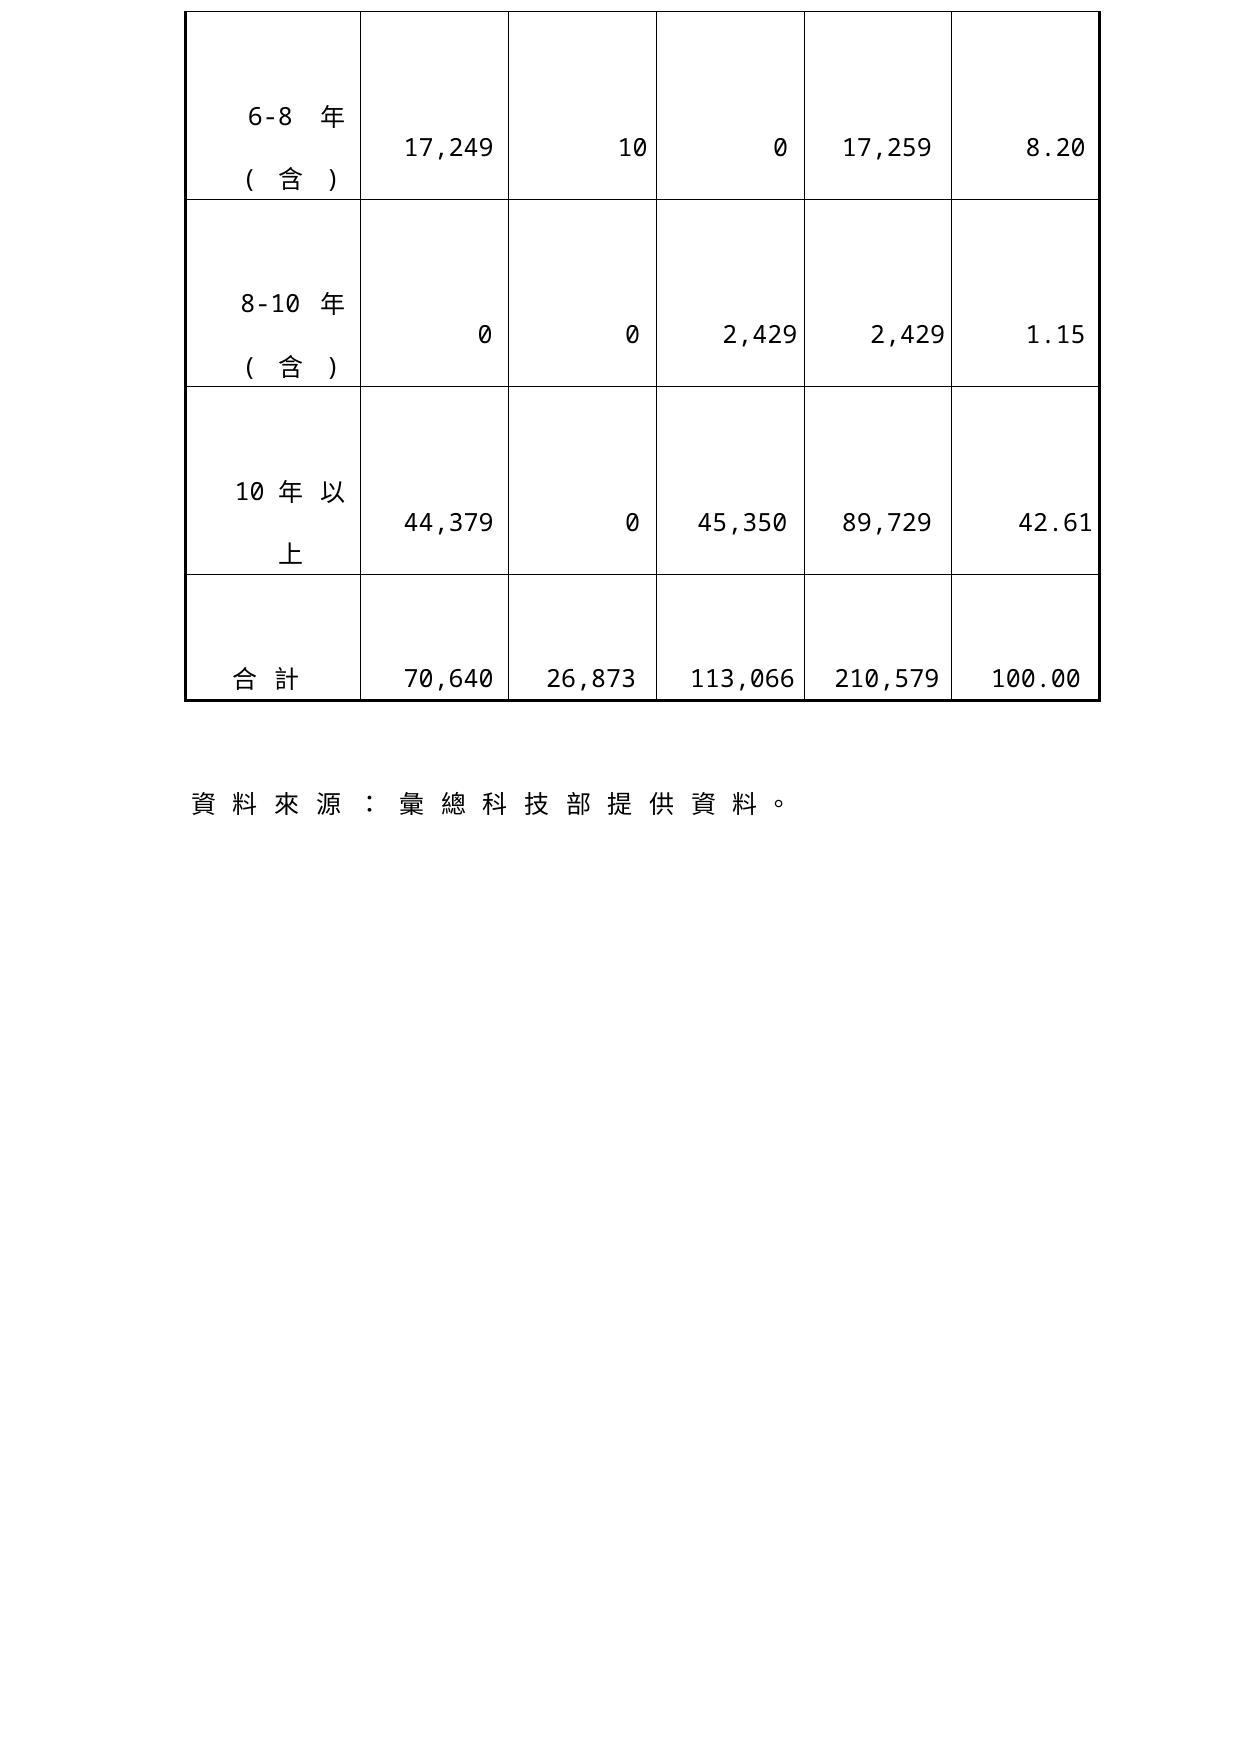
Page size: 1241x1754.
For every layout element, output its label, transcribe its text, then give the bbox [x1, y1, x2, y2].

table_cell 6-8年(含) [187, 12, 360, 199]
table_cell 0 [361, 200, 508, 386]
table_cell 0 [509, 200, 656, 386]
text 資料來源：彙總科技部提供資料。 [181, 761, 1058, 824]
table_cell 17,249 [361, 12, 508, 199]
table_cell 2,429 [805, 200, 951, 386]
table_cell 0 [657, 12, 804, 199]
table_cell 89,729 [805, 387, 951, 574]
table_cell 0 [509, 387, 656, 574]
table_cell 8-10年(含) [187, 200, 360, 386]
table_cell 8.20 [952, 12, 1098, 199]
table_cell 42.61 [952, 387, 1098, 574]
table_cell 210,579 [805, 575, 951, 699]
table_cell 1.15 [952, 200, 1098, 386]
table_cell 2,429 [657, 200, 804, 386]
table_cell 45,350 [657, 387, 804, 574]
table_cell 10年以上 [187, 387, 360, 574]
table_cell 44,379 [361, 387, 508, 574]
table_cell 100.00 [952, 575, 1098, 699]
table_cell 17,259 [805, 12, 951, 199]
table_cell 113,066 [657, 575, 804, 699]
table_cell 10 [509, 12, 656, 199]
table_cell 26,873 [509, 575, 656, 699]
table_cell 70,640 [361, 575, 508, 699]
table_cell 合計 [187, 575, 360, 699]
